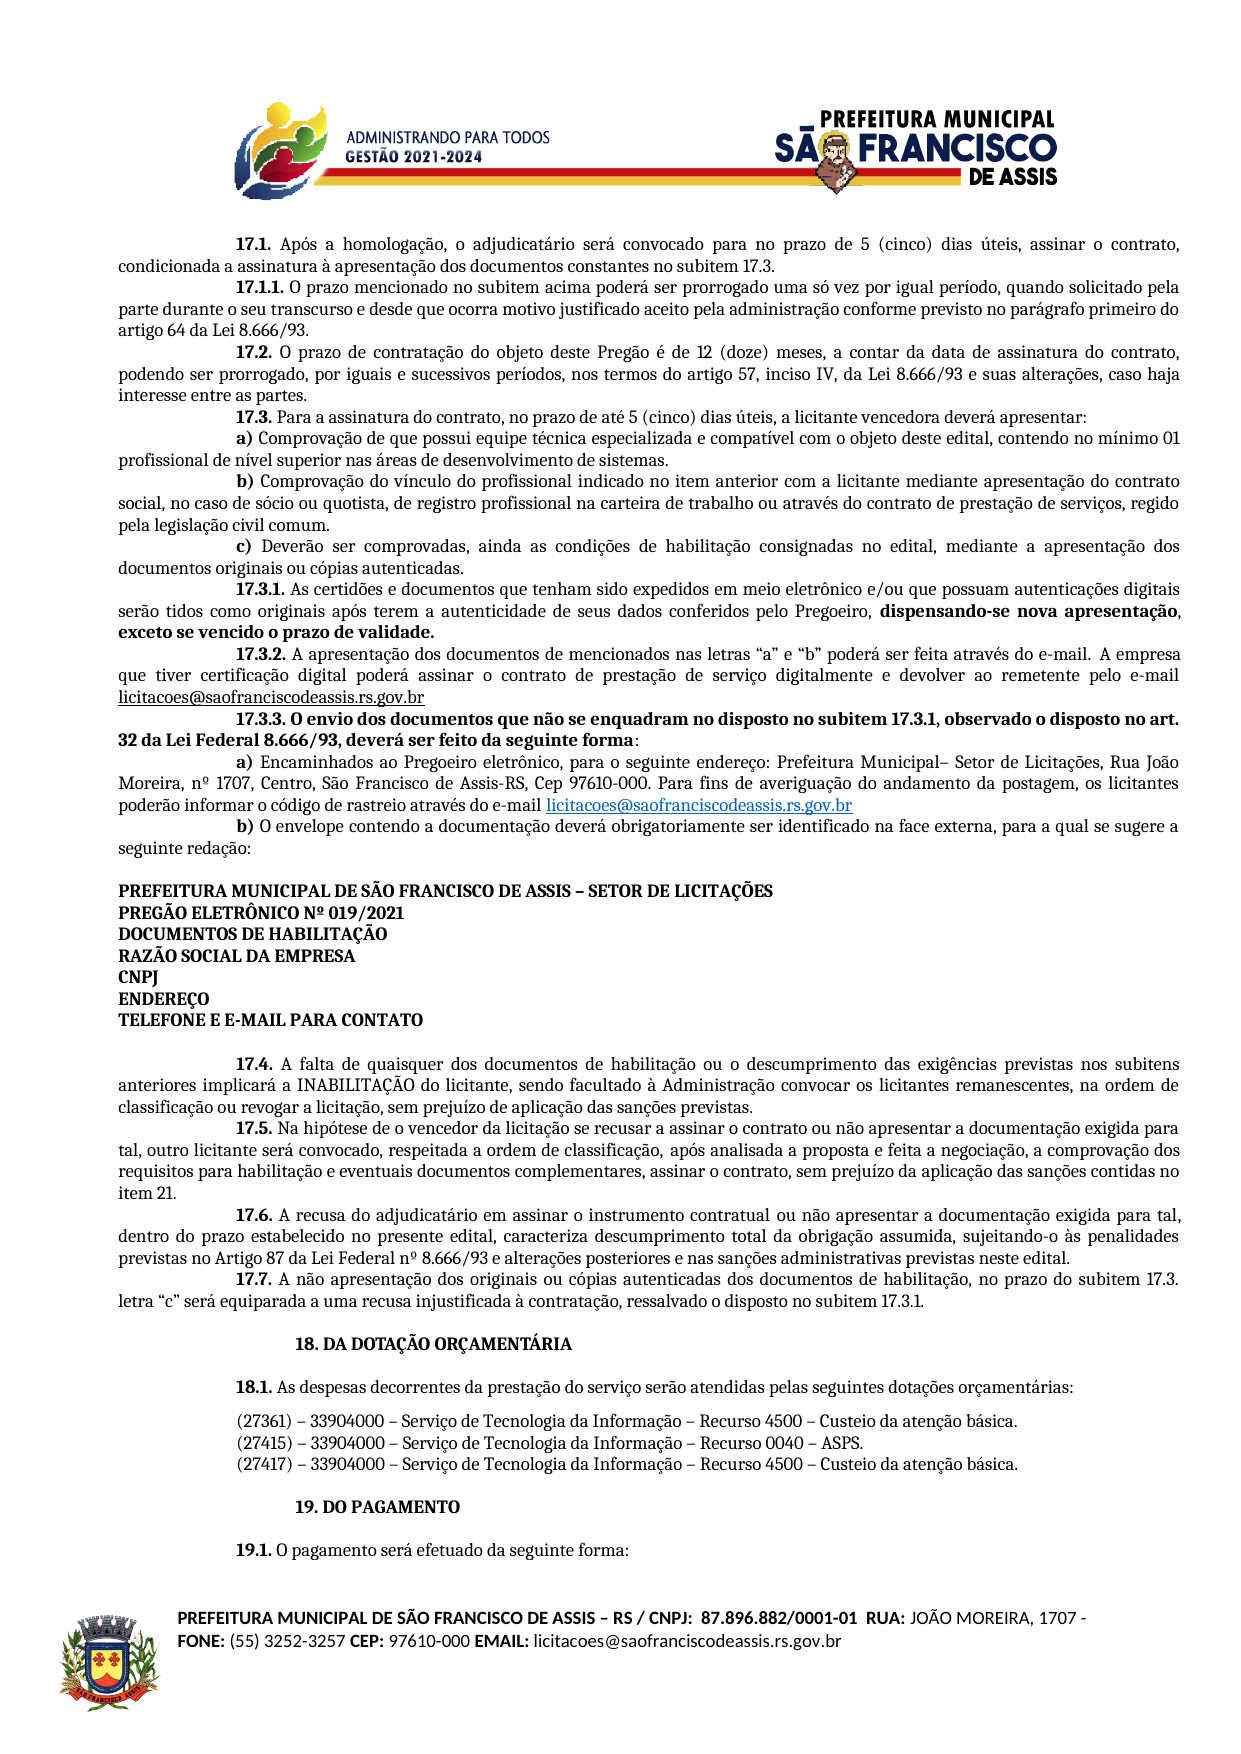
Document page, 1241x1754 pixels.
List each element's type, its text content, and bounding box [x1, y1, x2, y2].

text (27415) – 33904000 – Serviço de Tecnologia da Informação – Recurso 0040 – ASPS. [118, 1432, 1181, 1454]
text 17.7. A não apresentação dos originais ou cópias autenticadas dos documentos de habilitação, no prazo do subitem 17.3. letra “c” será equiparada a uma recusa injustificada à contratação, ressalvado o disposto no subitem 17.3.1. [118, 1269, 1181, 1312]
text RAZÃO SOCIAL DA EMPRESA [118, 945, 1181, 967]
text 17.1.1. O prazo mencionado no subitem acima poderá ser prorrogado uma só vez por igual período, quando solicitado pela parte durante o seu transcurso e desde que ocorra motivo justificado aceito pela administração conforme previsto no parágrafo primeiro do artigo 64 da Lei 8.666/93. [118, 277, 1181, 342]
text 19.1. O pagamento será efetuado da seguinte forma: [118, 1540, 1181, 1562]
text 17.3.1. As certidões e documentos que tenham sido expedidos em meio eletrônico e/ou que possuam autenticações digitais serão tidos como originais após terem a autenticidade de seus dados conferidos pelo Pregoeiro, dispensando-se nova apresentação, exceto se vencido o prazo de validade. [118, 579, 1181, 643]
text (27417) – 33904000 – Serviço de Tecnologia da Informação – Recurso 4500 – Custeio da atenção básica. [118, 1454, 1181, 1475]
text 17.2. O prazo de contratação do objeto deste Pregão é de 12 (doze) meses, a contar da data de assinatura do contrato, podendo ser prorrogado, por iguais e sucessivos períodos, nos termos do artigo 57, inciso IV, da Lei 8.666/93 e suas alterações, caso haja interesse entre as partes. [118, 342, 1181, 406]
text TELEFONE E E-MAIL PARA CONTATO [118, 1010, 1181, 1032]
text ENDEREÇO [118, 988, 1181, 1010]
text 17.6. A recusa do adjudicatário em assinar o instrumento contratual ou não apresentar a documentação exigida para tal, dentro do prazo estabelecido no presente edital, caracteriza descumprimento total da obrigação assumida, sujeitando-o às penalidades previstas no Artigo 87 da Lei Federal nº 8.666/93 e alterações posteriores e nas sanções administrativas previstas neste edital. [118, 1204, 1181, 1269]
text PREFEITURA MUNICIPAL DE SÃO FRANCISCO DE ASSIS – SETOR DE LICITAÇÕES [118, 881, 1181, 902]
text b) Comprovação do vínculo do profissional indicado no item anterior com a licitante mediante apresentação do contrato social, no caso de sócio ou quotista, de registro profissional na carteira de trabalho ou através do contrato de prestação de serviços, regido pela legislação civil comum. [118, 471, 1181, 536]
text b) O envelope contendo a documentação deverá obrigatoriamente ser identificado na face externa, para a qual se sugere a seguinte redação: [118, 816, 1181, 859]
text 19. DO PAGAMENTO [118, 1497, 1181, 1518]
text a) Comprovação de que possui equipe técnica especializada e compatível com o objeto deste edital, contendo no mínimo 01 profissional de nível superior nas áreas de desenvolvimento de sistemas. [118, 428, 1181, 471]
text 17.5. Na hipótese de o vencedor da licitação se recusar a assinar o contrato ou não apresentar a documentação exigida para tal, outro licitante será convocado, respeitada a ordem de classificação, após analisada a proposta e feita a negociação, a comprovação dos requisitos para habilitação e eventuais documentos complementares, assinar o contrato, sem prejuízo da aplicação das sanções contidas no item 21. [118, 1118, 1181, 1204]
text 17.1. Após a homologação, o adjudicatário será convocado para no prazo de 5 (cinco) dias úteis, assinar o contrato, condicionada a assinatura à apresentação dos documentos constantes no subitem 17.3. [118, 234, 1181, 277]
text 17.3.3. O envio dos documentos que não se enquadram no disposto no subitem 17.3.1, observado o disposto no art. 32 da Lei Federal 8.666/93, deverá ser feito da seguinte forma: [118, 708, 1181, 751]
text 18.1. As despesas decorrentes da prestação do serviço serão atendidas pelas seguintes dotações orçamentárias: [118, 1377, 1181, 1398]
text c) Deverão ser comprovadas, ainda as condições de habilitação consignadas no edital, mediante a apresentação dos documentos originais ou cópias autenticadas. [118, 536, 1181, 579]
text 17.3. Para a assinatura do contrato, no prazo de até 5 (cinco) dias úteis, a licitante vencedora deverá apresentar: [118, 406, 1181, 428]
text 18. DA DOTAÇÃO ORÇAMENTÁRIA [118, 1333, 1181, 1355]
text a) Encaminhados ao Pregoeiro eletrônico, para o seguinte endereço: Prefeitura Municipal– Setor de Licitações, Rua João Moreira, nº 1707, Centro, São Francisco de Assis-RS, Cep 97610-000. Para fins de averiguação do andamento da postagem, os licitantes poderão informar o código de rastreio através do e-mail licitacoes@saofranciscodeassis.rs.gov.br [118, 751, 1181, 816]
text 17.3.2. A apresentação dos documentos de mencionados nas letras “a” e “b” poderá ser feita através do e-mail. A empresa que tiver certificação digital poderá assinar o contrato de prestação de serviço digitalmente e devolver ao remetente pelo e-mail licitacoes@saofranciscodeassis.rs.gov.br [118, 643, 1181, 708]
text PREGÃO ELETRÔNICO Nº 019/2021 [118, 902, 1181, 924]
text DOCUMENTOS DE HABILITAÇÃO [118, 924, 1181, 945]
text 17.4. A falta de quaisquer dos documentos de habilitação ou o descumprimento das exigências previstas nos subitens anteriores implicará a INABILITAÇÃO do licitante, sendo facultado à Administração convocar os licitantes remanescentes, na ordem de classificação ou revogar a licitação, sem prejuízo de aplicação das sanções previstas. [118, 1053, 1181, 1118]
text CNPJ [118, 967, 1181, 988]
text (27361) – 33904000 – Serviço de Tecnologia da Informação – Recurso 4500 – Custeio da atenção básica. [118, 1411, 1181, 1432]
